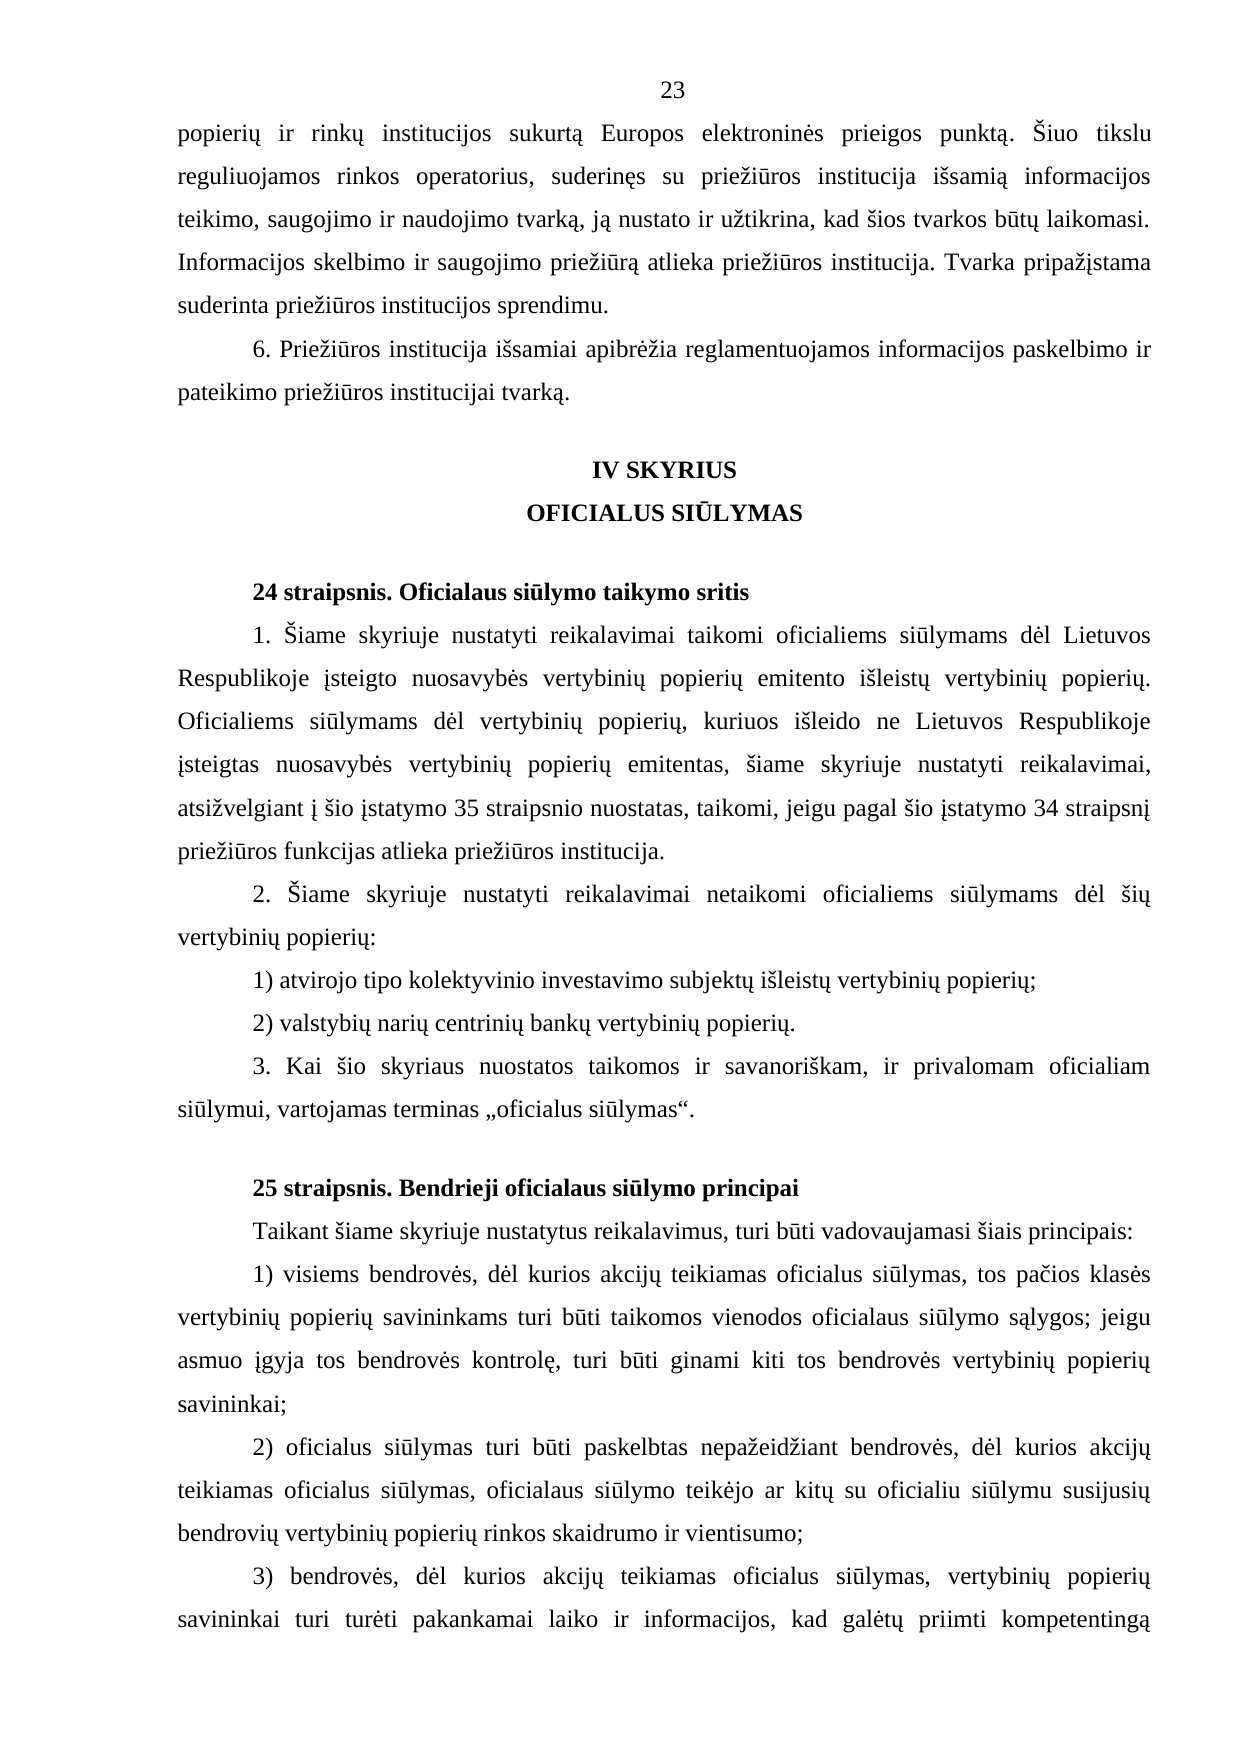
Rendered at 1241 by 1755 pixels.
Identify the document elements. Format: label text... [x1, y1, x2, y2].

text 24 straipsnis. Oficialaus siūlymo taikymo sritis [177, 577, 1152, 606]
text 6. Priežiūros institucija išsamiai apibrėžia reglamentuojamos informacijos paskelbimo ir pateikimo priežiūros institucijai tvarką. [177, 334, 1152, 406]
text 3) bendrovės, dėl kurios akcijų teikiamas oficialus siūlymas, vertybinių popierių savininkai turi turėti pakankamai laiko ir informacijos, kad galėtų priimti kompetentingą [177, 1561, 1152, 1633]
text 2) valstybių narių centrinių bankų vertybinių popierių. [177, 1008, 1152, 1037]
text popierių ir rinkų institucijos sukurtą Europos elektroninės prieigos punktą. Šiuo tikslu reguliuojamos rinkos operatorius, suderinęs su priežiūros institucija išsamią informacijos teikimo, saugojimo ir naudojimo tvarką, ją nustato ir užtikrina, kad šios tvarkos būtų laikomasi. Informacijos skelbimo ir saugojimo priežiūrą atlieka priežiūros institucija. Tvarka pripažįstama suderinta priežiūros institucijos sprendimu. [177, 118, 1152, 319]
text Taikant šiame skyriuje nustatytus reikalavimus, turi būti vadovaujamasi šiais principais: [177, 1216, 1152, 1245]
text 2. Šiame skyriuje nustatyti reikalavimai netaikomi oficialiems siūlymams dėl šių vertybinių popierių: [177, 879, 1152, 951]
text 1. Šiame skyriuje nustatyti reikalavimai taikomi oficialiems siūlymams dėl Lietuvos Respublikoje įsteigto nuosavybės vertybinių popierių emitento išleistų vertybinių popierių. Oficialiems siūlymams dėl vertybinių popierių, kuriuos išleido ne Lietuvos Respublikoje įsteigtas nuosavybės vertybinių popierių emitentas, šiame skyriuje nustatyti reikalavimai, atsižvelgiant į šio įstatymo 35 straipsnio nuostatas, taikomi, jeigu pagal šio įstatymo 34 straipsnį priežiūros funkcijas atlieka priežiūros institucija. [177, 620, 1152, 864]
text OFICIALUS SIŪLYMAS [177, 498, 1152, 527]
text IV SKYRIUS [177, 455, 1152, 484]
text 2) oficialus siūlymas turi būti paskelbtas nepažeidžiant bendrovės, dėl kurios akcijų teikiamas oficialus siūlymas, oficialaus siūlymo teikėjo ar kitų su oficialiu siūlymu susijusių bendrovių vertybinių popierių rinkos skaidrumo ir vientisumo; [177, 1432, 1152, 1547]
text 3. Kai šio skyriaus nuostatos taikomos ir savanoriškam, ir privalomam oficialiam siūlymui, vartojamas terminas „oficialus siūlymas“. [177, 1051, 1152, 1123]
text 1) atvirojo tipo kolektyvinio investavimo subjektų išleistų vertybinių popierių; [177, 965, 1152, 994]
text 1) visiems bendrovės, dėl kurios akcijų teikiamas oficialus siūlymas, tos pačios klasės vertybinių popierių savininkams turi būti taikomos vienodos oficialaus siūlymo sąlygos; jeigu asmuo įgyja tos bendrovės kontrolę, turi būti ginami kiti tos bendrovės vertybinių popierių savininkai; [177, 1259, 1152, 1417]
text 25 straipsnis. Bendrieji oficialaus siūlymo principai [177, 1173, 1152, 1202]
